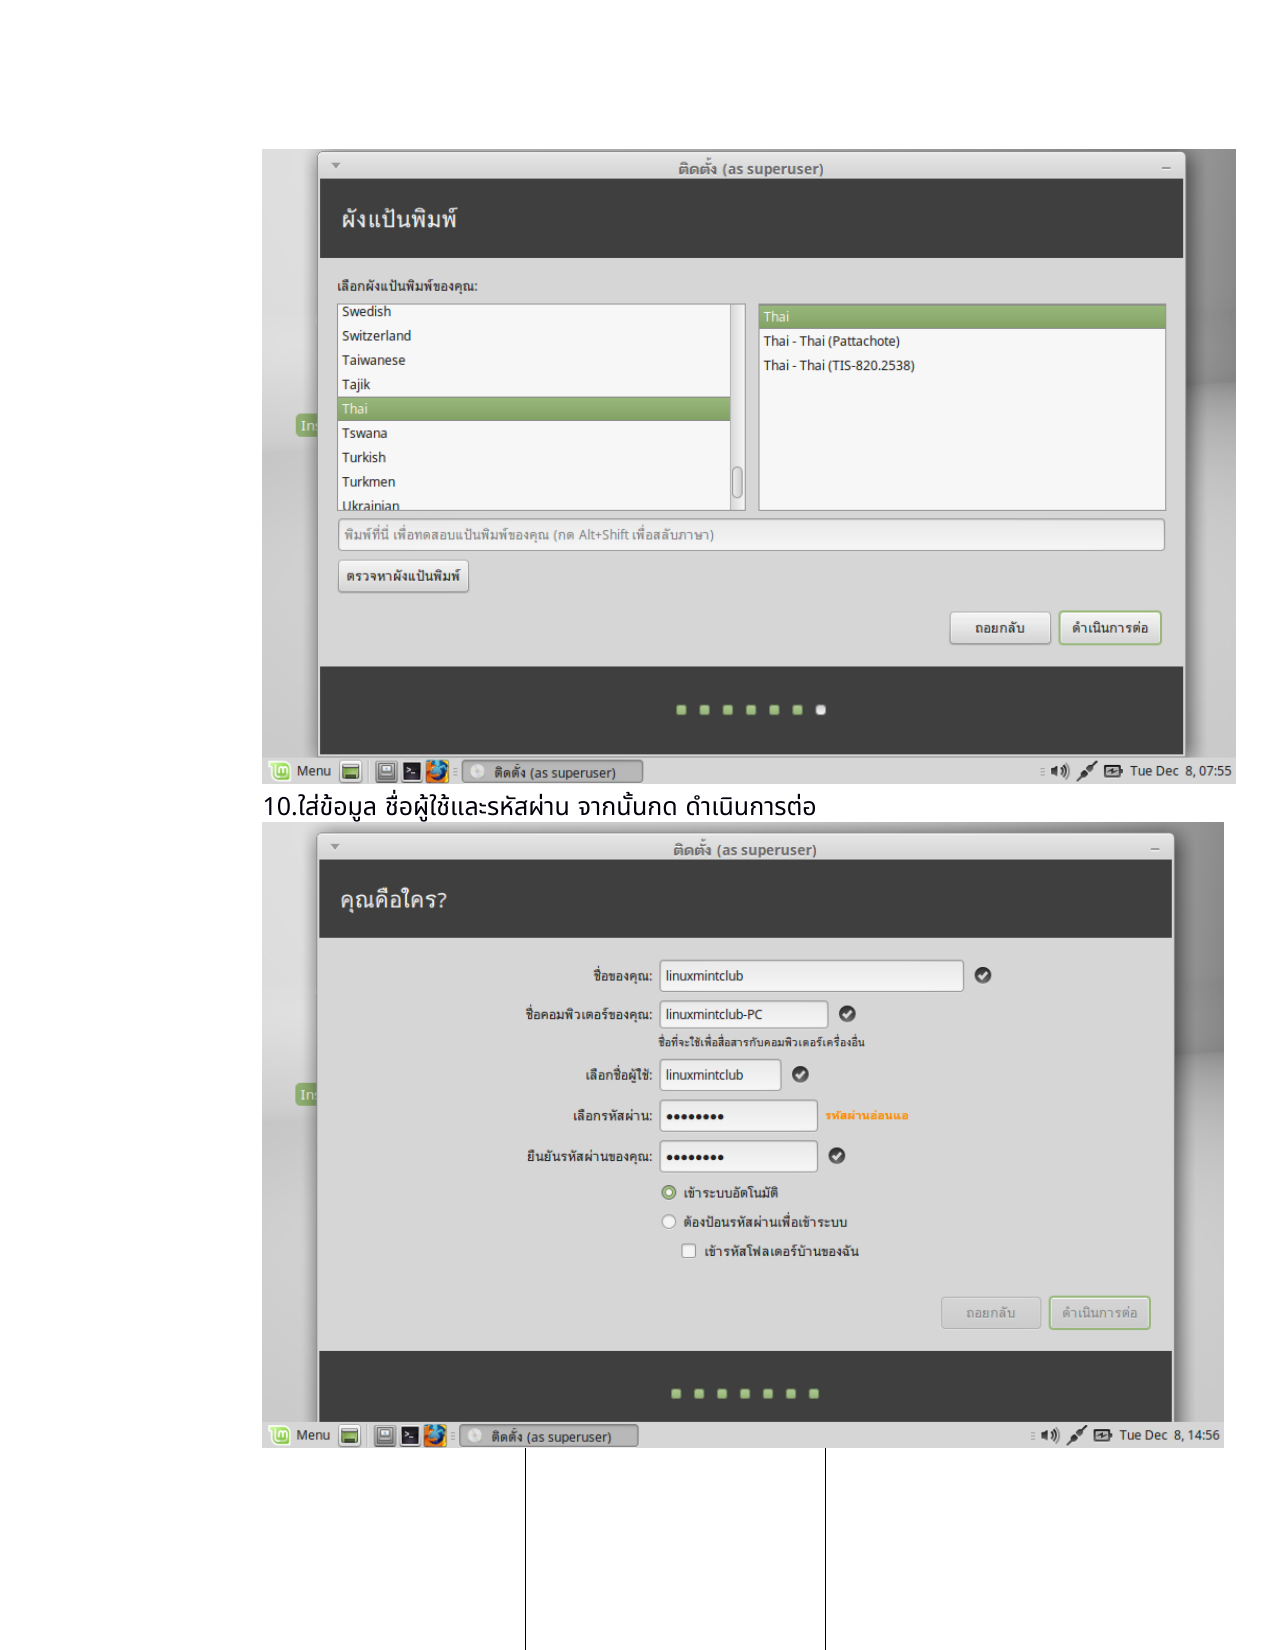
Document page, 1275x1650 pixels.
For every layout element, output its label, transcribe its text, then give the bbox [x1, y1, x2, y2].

picture [262, 822, 1224, 1448]
list กด Enter เลือก Start LinuxMint 3.เมื่อเข้าสู่หน้า LinuxMint ดับเบิลคลิก Install LinuxMint ที่หน้าจอ 4.เข้าสู่หน้าจอติดตั้ง เลือก ภาษาไทย และ ดำเนินการต่อ 5.ก่อนติดตั้งระบบจะตรวจสอบความพร้อมของคอมพิวเตอร์ เมื่อครบถ้วน เลือก ดำเนินการต่อ 6.จาก นั้นจะถึงหน้าแบ่งพื้นที่ หากไม่มีข้อมูลหรือระบบปฎิบัติการอื่นในเครื่อง ให้เลือก ลบดิสก์และติดตั้ง LinuxMint และกด ติดตั้งเดี่ยวนี้ *หากต้องการติดตั้งควบคู่กับระบบปฎิบัติการอื่นหรือแบ่งพื้นที่ตามต้องการต้องศึกษาเพิ่มเติม 7.ขึ้นหน้าต่างเพื่อยืนยันการติดตั้ง เลือก ดำเนินการต่อ 8.เลือกประเทศที่ท่านอยู่ จากนั้นกด ดำเนินการต่อ 9.เลือกภาษาของแป้นพิมพ์ จากนั้นกด ดำเนินการต่อ 10.ใส่ข้อมูล ชื่อผู้ใช้และรหัสผ่าน จากนั้นกด ดำเนินการต่อ 11.รอการติดตั้ง อาจจะใช้เวลา 10-30 นาที 12.เมื่อติดตั้งเสร็จ ให้ รีสตาร์สเครื่องใหม่ [225, 150, 1162, 1488]
picture [262, 149, 1236, 784]
